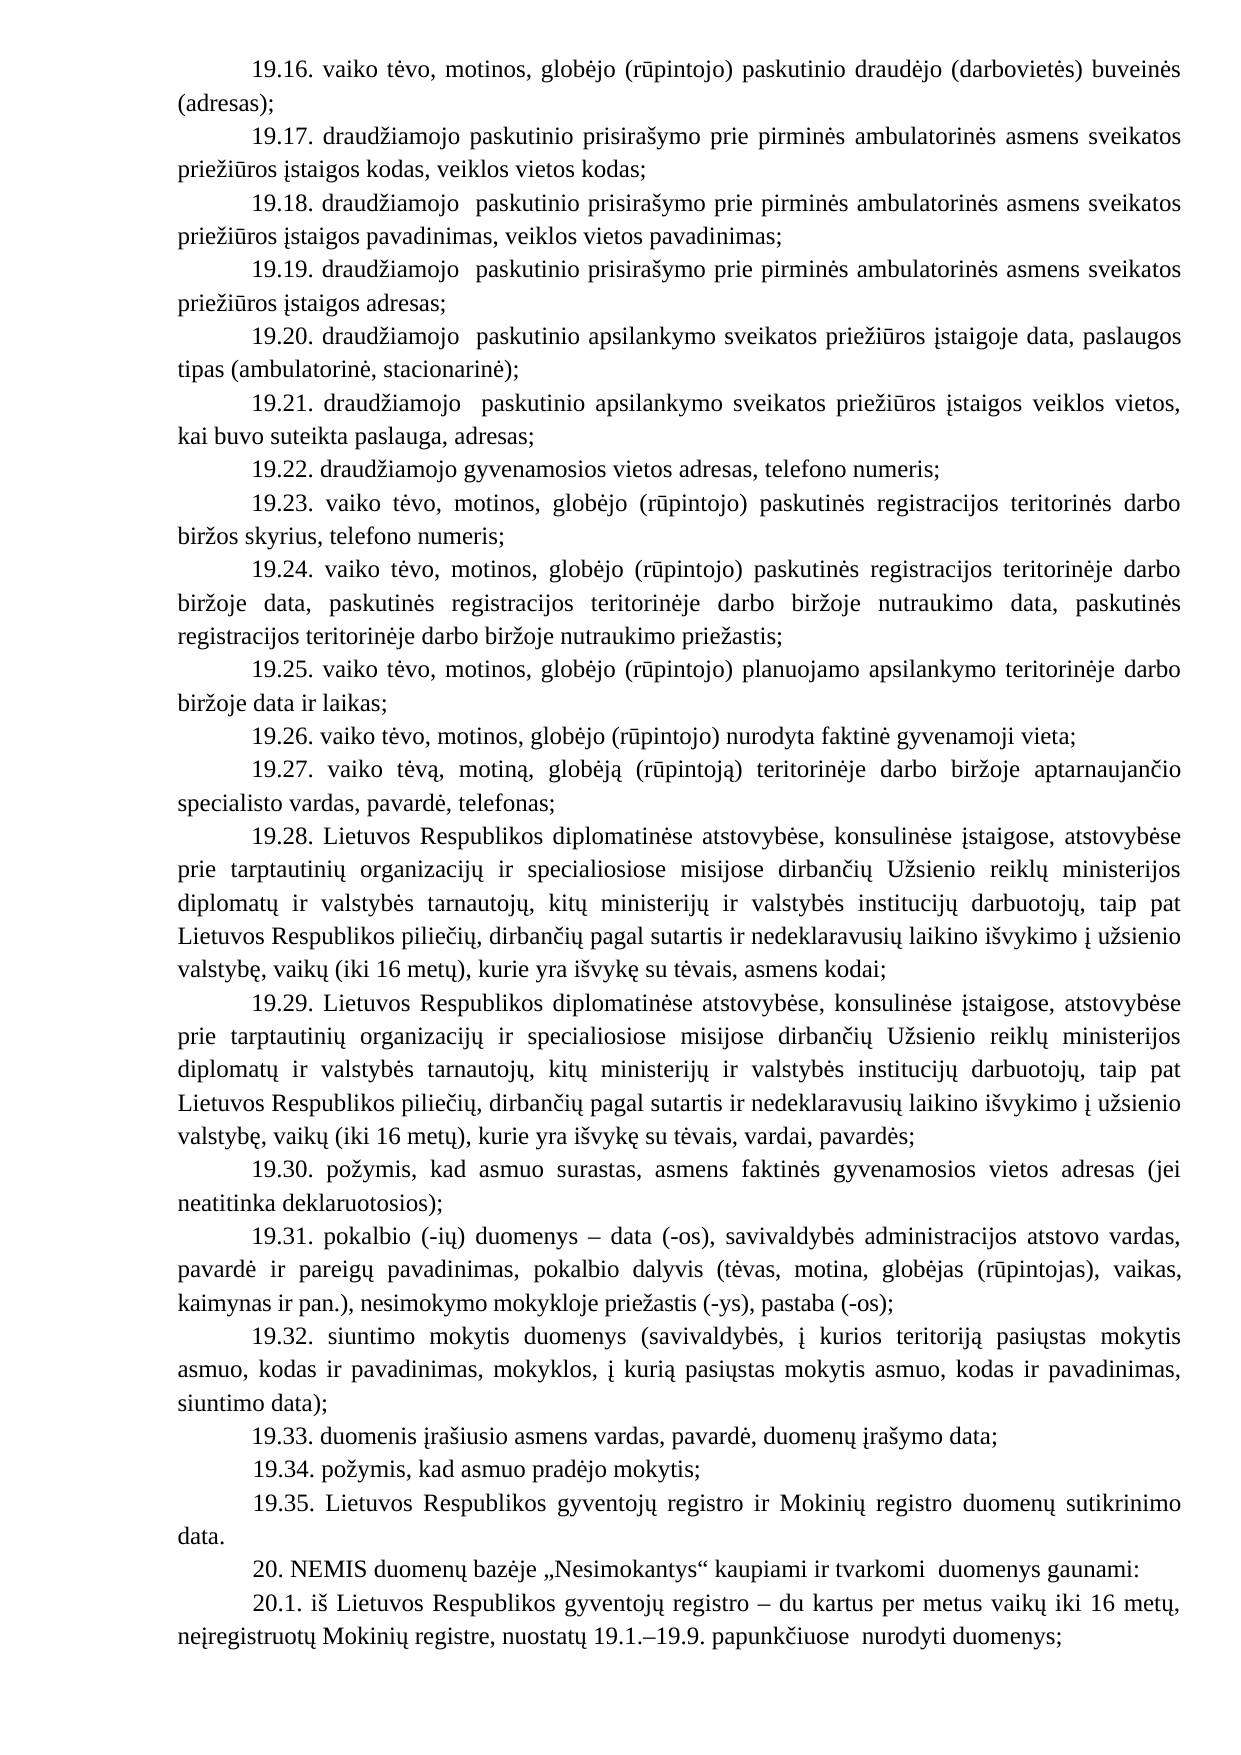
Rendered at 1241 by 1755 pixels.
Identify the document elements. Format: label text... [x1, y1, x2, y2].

text 19.17. draudžiamojo paskutinio prisirašymo prie pirminės ambulatorinės asmens sveikatos priežiūros įstaigos kodas, veiklos vietos kodas; [177, 121, 1182, 183]
text 19.35. Lietuvos Respublikos gyventojų registro ir Mokinių registro duomenų sutikrinimo data. [177, 1488, 1182, 1550]
text 19.19. draudžiamojo paskutinio prisirašymo prie pirminės ambulatorinės asmens sveikatos priežiūros įstaigos adresas; [177, 254, 1182, 316]
text 19.22. draudžiamojo gyvenamosios vietos adresas, telefono numeris; [177, 454, 1182, 483]
text 19.28. Lietuvos Respublikos diplomatinėse atstovybėse, konsulinėse įstaigose, atstovybėse prie tarptautinių organizacijų ir specialiosiose misijose dirbančių Užsienio reiklų ministerijos diplomatų ir valstybės tarnautojų, kitų ministerijų ir valstybės institucijų darbuotojų, taip pat Lietuvos Respublikos piliečių, dirbančių pagal sutartis ir nedeklaravusių laikino išvykimo į užsienio valstybę, vaikų (iki 16 metų), kurie yra išvykę su tėvais, asmens kodai; [177, 821, 1182, 983]
text 19.30. požymis, kad asmuo surastas, asmens faktinės gyvenamosios vietos adresas (jei neatitinka deklaruotosios); [177, 1154, 1182, 1216]
text 19.18. draudžiamojo paskutinio prisirašymo prie pirminės ambulatorinės asmens sveikatos priežiūros įstaigos pavadinimas, veiklos vietos pavadinimas; [177, 188, 1182, 250]
text 19.34. požymis, kad asmuo pradėjo mokytis; [177, 1454, 1182, 1483]
text 20.1. iš Lietuvos Respublikos gyventojų registro – du kartus per metus vaikų iki 16 metų, neįregistruotų Mokinių registre, nuostatų 19.1.–19.9. papunkčiuose nurodyti duomenys; [177, 1588, 1182, 1650]
text 19.26. vaiko tėvo, motinos, globėjo (rūpintojo) nurodyta faktinė gyvenamoji vieta; [177, 721, 1182, 750]
text 19.31. pokalbio (-ių) duomenys – data (-os), savivaldybės administracijos atstovo vardas, pavardė ir pareigų pavadinimas, pokalbio dalyvis (tėvas, motina, globėjas (rūpintojas), vaikas, kaimynas ir pan.), nesimokymo mokykloje priežastis (-ys), pastaba (-os); [177, 1221, 1182, 1316]
text 19.23. vaiko tėvo, motinos, globėjo (rūpintojo) paskutinės registracijos teritorinės darbo biržos skyrius, telefono numeris; [177, 488, 1182, 550]
text 19.33. duomenis įrašiusio asmens vardas, pavardė, duomenų įrašymo data; [177, 1421, 1182, 1450]
text 19.24. vaiko tėvo, motinos, globėjo (rūpintojo) paskutinės registracijos teritorinėje darbo biržoje data, paskutinės registracijos teritorinėje darbo biržoje nutraukimo data, paskutinės registracijos teritorinėje darbo biržoje nutraukimo priežastis; [177, 554, 1182, 650]
text 19.16. vaiko tėvo, motinos, globėjo (rūpintojo) paskutinio draudėjo (darbovietės) buveinės (adresas); [177, 54, 1182, 116]
text 19.25. vaiko tėvo, motinos, globėjo (rūpintojo) planuojamo apsilankymo teritorinėje darbo biržoje data ir laikas; [177, 654, 1182, 716]
text 19.21. draudžiamojo paskutinio apsilankymo sveikatos priežiūros įstaigos veiklos vietos, kai buvo suteikta paslauga, adresas; [177, 388, 1182, 450]
text 19.32. siuntimo mokytis duomenys (savivaldybės, į kurios teritoriją pasiųstas mokytis asmuo, kodas ir pavadinimas, mokyklos, į kurią pasiųstas mokytis asmuo, kodas ir pavadinimas, siuntimo data); [177, 1321, 1182, 1416]
text 19.20. draudžiamojo paskutinio apsilankymo sveikatos priežiūros įstaigoje data, paslaugos tipas (ambulatorinė, stacionarinė); [177, 321, 1182, 383]
text 19.29. Lietuvos Respublikos diplomatinėse atstovybėse, konsulinėse įstaigose, atstovybėse prie tarptautinių organizacijų ir specialiosiose misijose dirbančių Užsienio reiklų ministerijos diplomatų ir valstybės tarnautojų, kitų ministerijų ir valstybės institucijų darbuotojų, taip pat Lietuvos Respublikos piliečių, dirbančių pagal sutartis ir nedeklaravusių laikino išvykimo į užsienio valstybę, vaikų (iki 16 metų), kurie yra išvykę su tėvais, vardai, pavardės; [177, 988, 1182, 1150]
text 20. NEMIS duomenų bazėje „Nesimokantys“ kaupiami ir tvarkomi duomenys gaunami: [177, 1554, 1182, 1583]
text 19.27. vaiko tėvą, motiną, globėją (rūpintoją) teritorinėje darbo biržoje aptarnaujančio specialisto vardas, pavardė, telefonas; [177, 754, 1182, 816]
